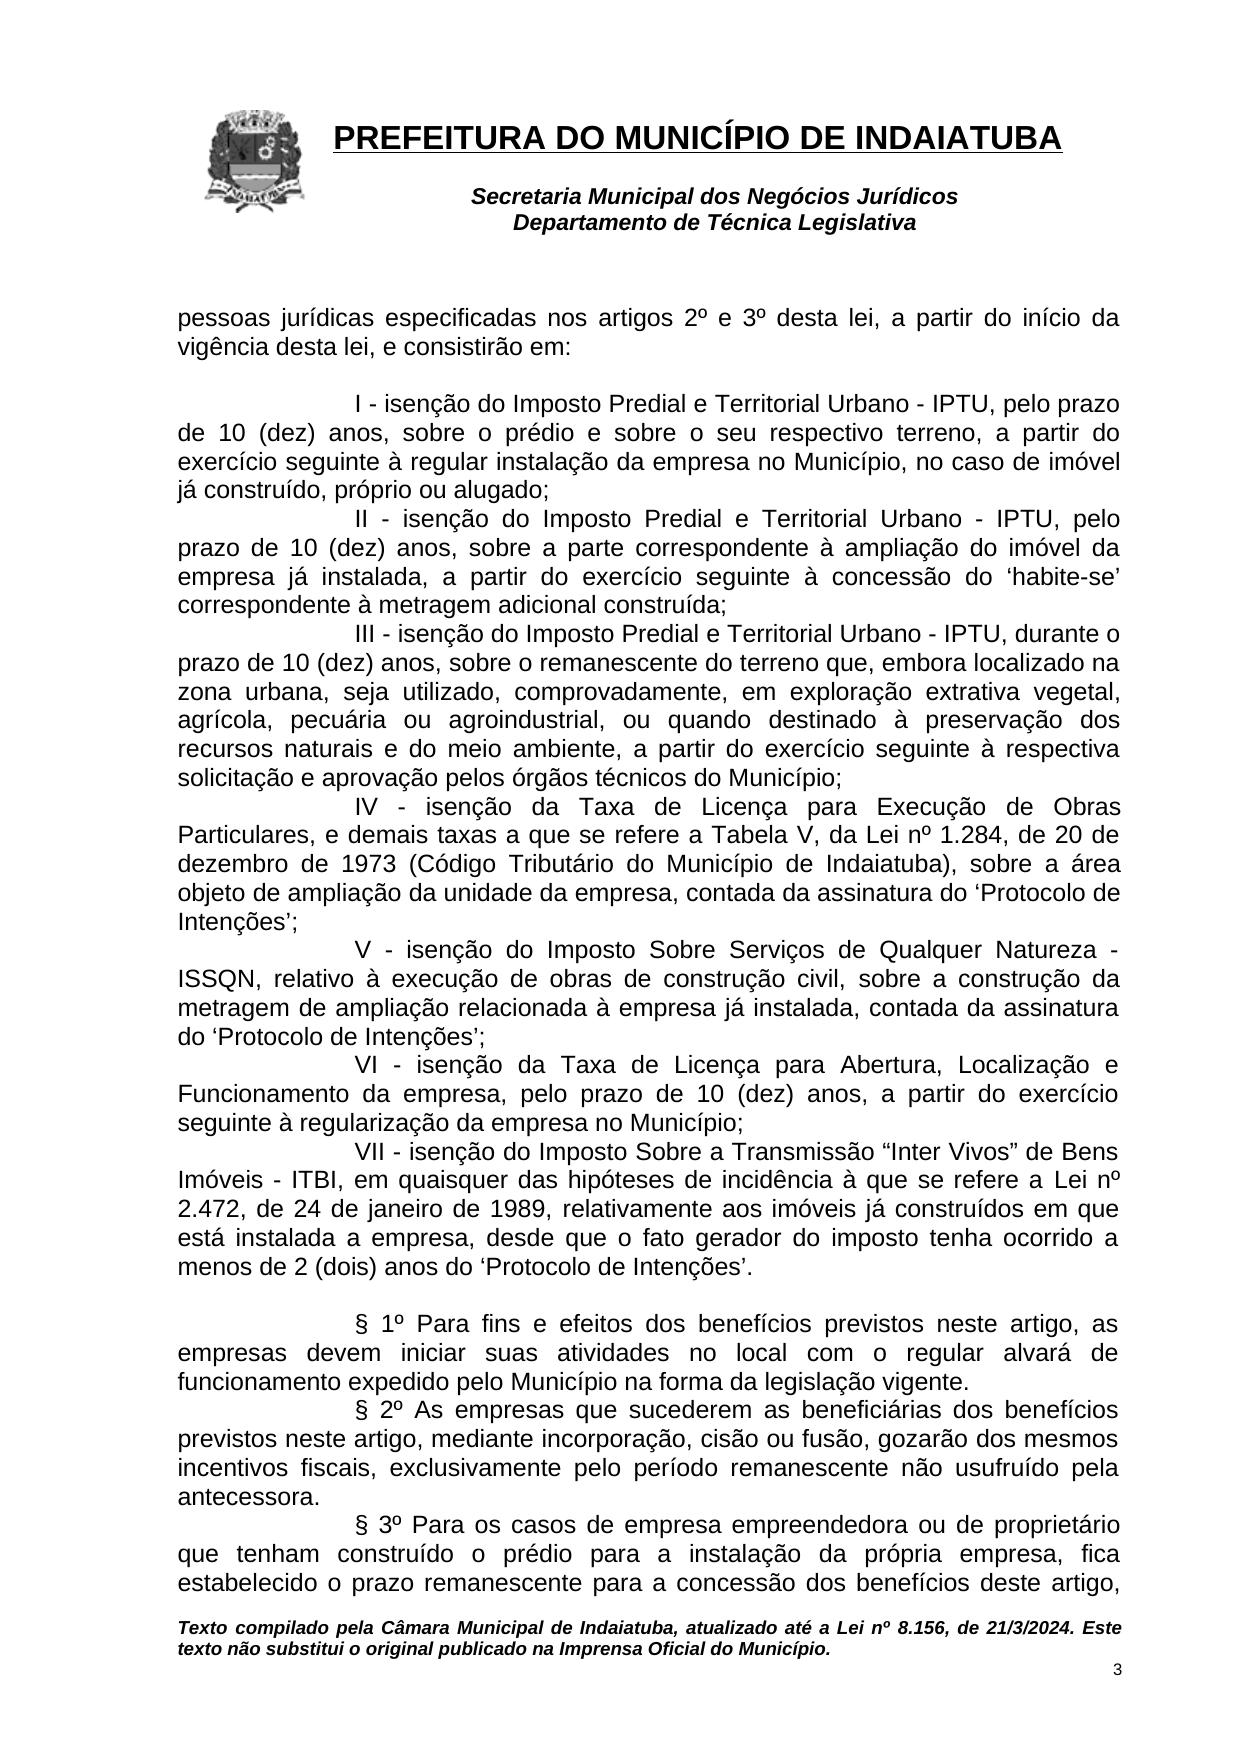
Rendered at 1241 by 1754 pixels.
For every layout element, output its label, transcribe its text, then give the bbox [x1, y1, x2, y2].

text II - isenção do Imposto Predial e Territorial Urbano - IPTU, pelo prazo de 10 (dez) anos, sobre a parte correspondente à ampliação do imóvel da empresa já instalada, a partir do exercício seguinte à concessão do ‘habite-se’ correspondente à metragem adicional construída; [177, 504, 1122, 619]
text IV - isenção da Taxa de Licença para Execução de Obras Particulares, e demais taxas a que se refere a Tabela V, da Lei nº 1.284, de 20 de dezembro de 1973 (Código Tributário do Município de Indaiatuba), sobre a área objeto de ampliação da unidade da empresa, contada da assinatura do ‘Protocolo de Intenções’; [177, 791, 1122, 935]
text § 1º Para fins e efeitos dos benefícios previstos neste artigo, as empresas devem iniciar suas atividades no local com o regular alvará de funcionamento expedido pelo Município na forma da legislação vigente. [177, 1309, 1120, 1395]
text I - isenção do Imposto Predial e Territorial Urbano - IPTU, pelo prazo de 10 (dez) anos, sobre o prédio e sobre o seu respectivo terreno, a partir do exercício seguinte à regular instalação da empresa no Município, no caso de imóvel já construído, próprio ou alugado; [177, 389, 1122, 504]
text V - isenção do Imposto Sobre Serviços de Qualquer Natureza - ISSQN, relativo à execução de obras de construção civil, sobre a construção da metragem de ampliação relacionada à empresa já instalada, contada da assinatura do ‘Protocolo de Intenções’; [177, 935, 1120, 1050]
text pessoas jurídicas especificadas nos artigos 2º e 3º desta lei, a partir do início da vigência desta lei, e consistirão em: [177, 303, 1122, 360]
text III - isenção do Imposto Predial e Territorial Urbano - IPTU, durante o prazo de 10 (dez) anos, sobre o remanescente do terreno que, embora localizado na zona urbana, seja utilizado, comprovadamente, em exploração extrativa vegetal, agrícola, pecuária ou agroindustrial, ou quando destinado à preservação dos recursos naturais e do meio ambiente, a partir do exercício seguinte à respectiva solicitação e aprovação pelos órgãos técnicos do Município; [177, 619, 1122, 791]
text § 2º As empresas que sucederem as beneficiárias dos benefícios previstos neste artigo, mediante incorporação, cisão ou fusão, gozarão dos mesmos incentivos fiscais, exclusivamente pelo período remanescente não usufruído pela antecessora. [177, 1395, 1120, 1510]
text VI - isenção da Taxa de Licença para Abertura, Localização e Funcionamento da empresa, pelo prazo de 10 (dez) anos, a partir do exercício seguinte à regularização da empresa no Município; [177, 1050, 1120, 1136]
text § 3º Para os casos de empresa empreendedora ou de proprietário que tenham construído o prédio para a instalação da própria empresa, fica estabelecido o prazo remanescente para a concessão dos benefícios deste artigo, [177, 1510, 1122, 1596]
text VII - isenção do Imposto Sobre a Transmissão “Inter Vivos” de Bens Imóveis - ITBI, em quaisquer das hipóteses de incidência à que se refere a Lei nº 2.472, de 24 de janeiro de 1989, relativamente aos imóveis já construídos em que está instalada a empresa, desde que o fato gerador do imposto tenha ocorrido a menos de 2 (dois) anos do ‘Protocolo de Intenções’. [177, 1136, 1120, 1280]
